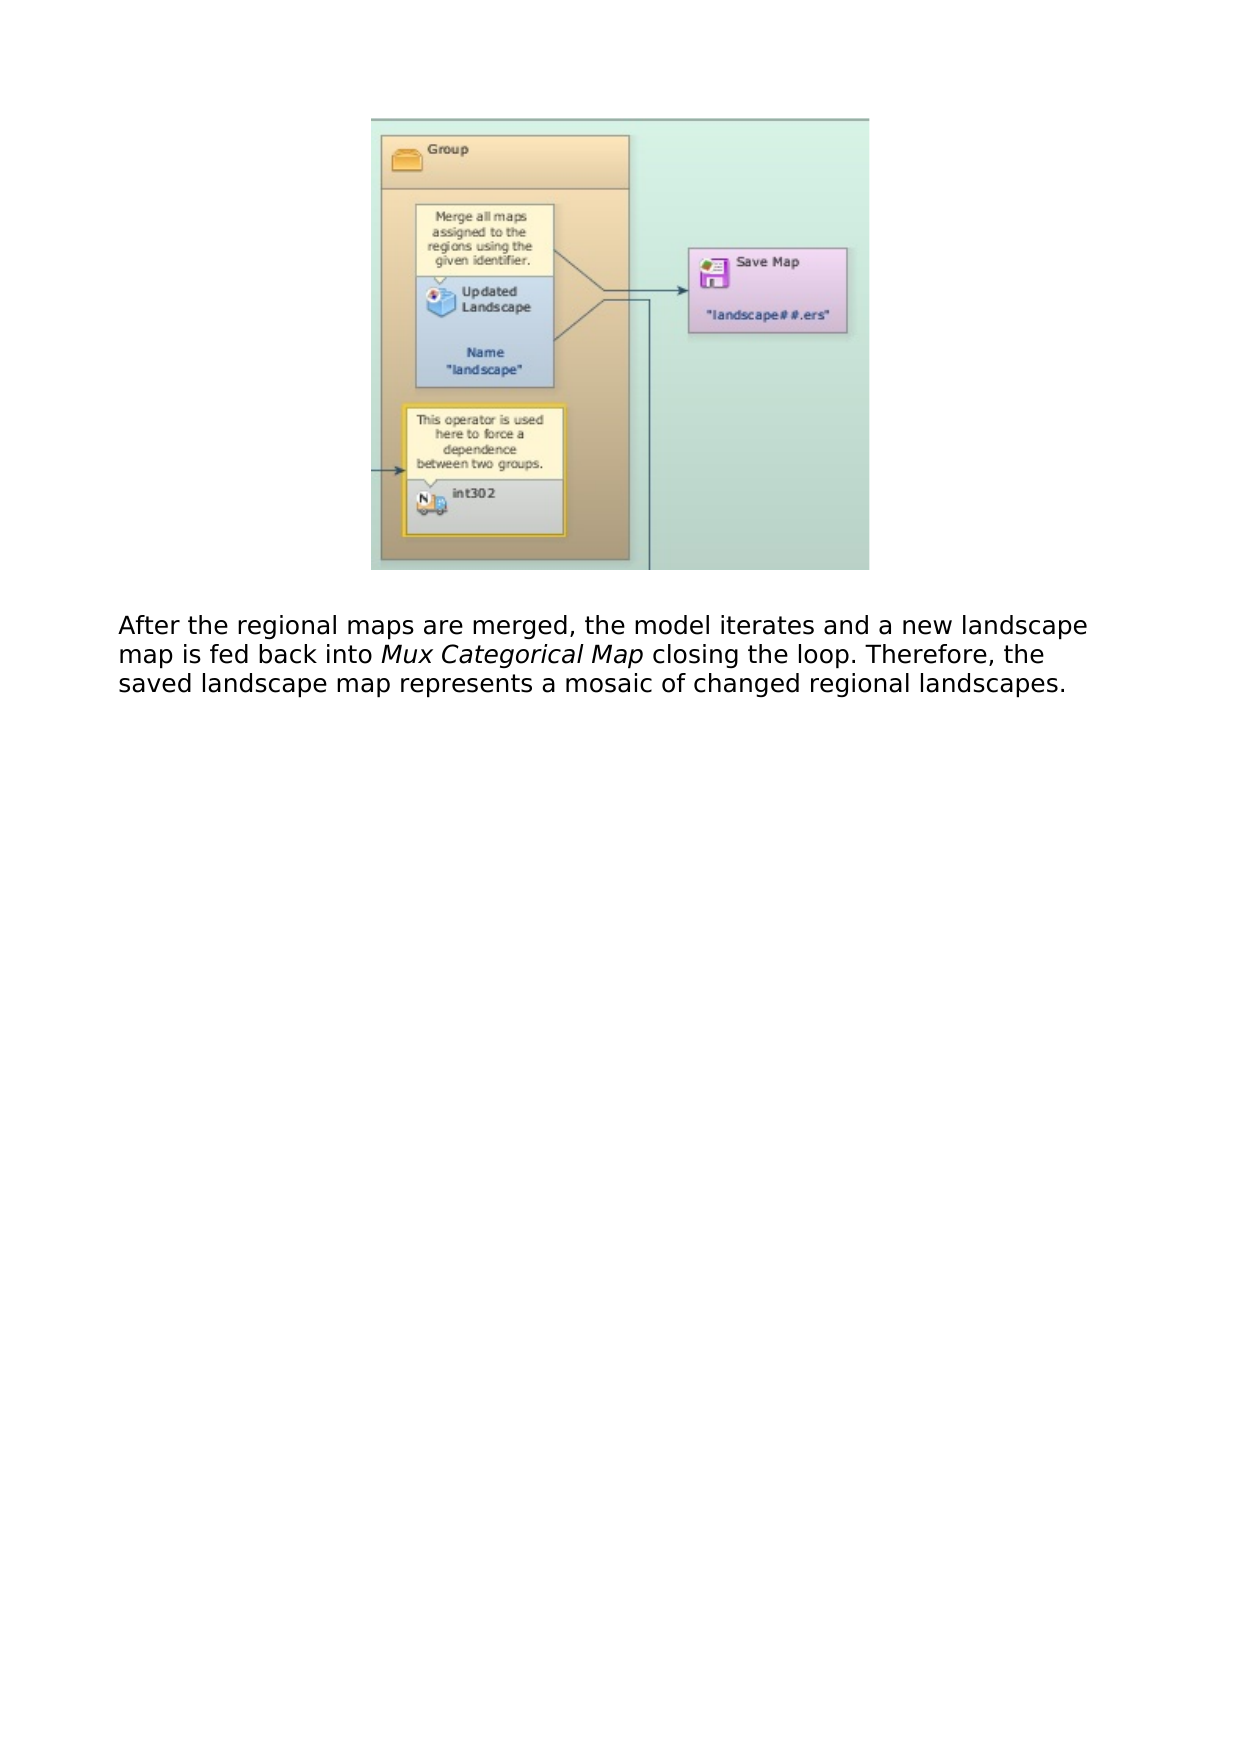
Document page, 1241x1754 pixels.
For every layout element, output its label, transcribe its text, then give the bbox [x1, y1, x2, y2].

picture [371, 118, 870, 570]
text After the regional maps are merged, the model iterates and a new landscape map is fed back into Mux Categorical Map closing the loop. Therefore, the saved landscape map represents a mosaic of changed regional landscapes. [118, 611, 1122, 699]
